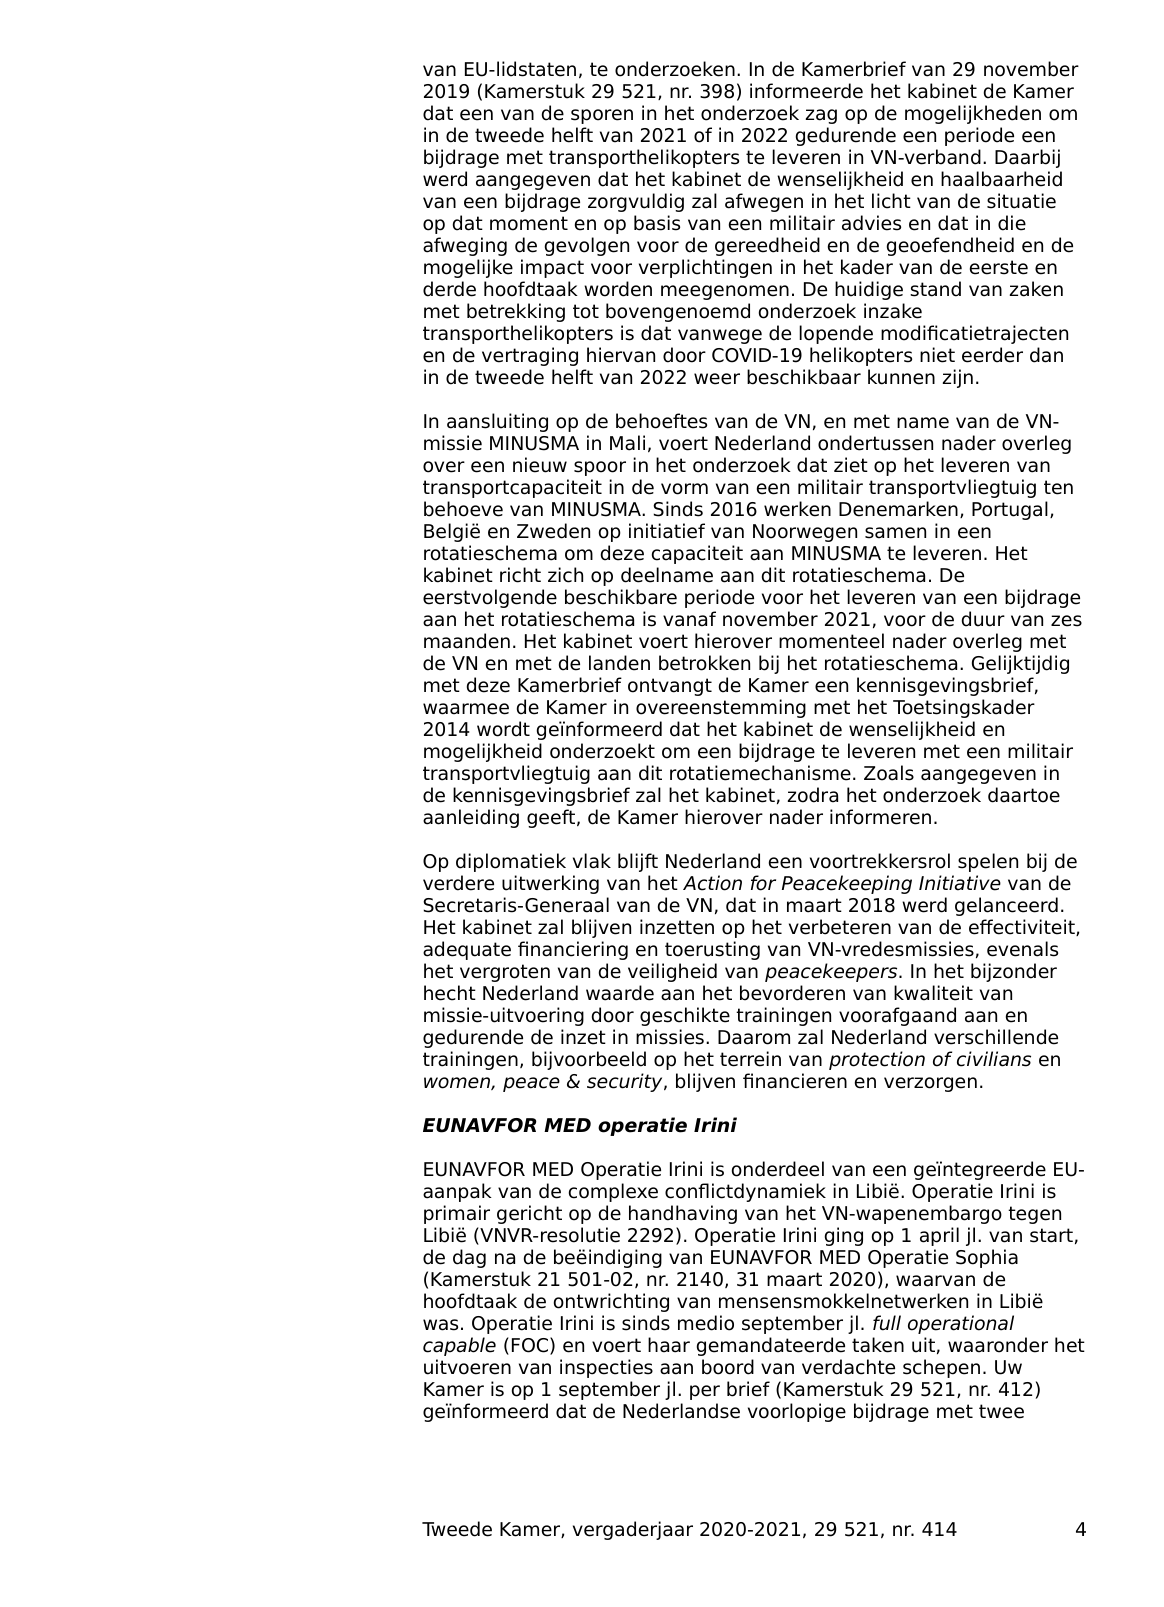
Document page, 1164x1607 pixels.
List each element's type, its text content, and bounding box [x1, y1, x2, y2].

text In aansluiting op de behoeftes van de VN, en met name van de VN-missie MINUSMA in Mali, voert Nederland ondertussen nader overleg over een nieuw spoor in het onderzoek dat ziet op het leveren van transportcapaciteit in de vorm van een militair transportvliegtuig ten behoeve van MINUSMA. Sinds 2016 werken Denemarken, Portugal, België en Zweden op initiatief van Noorwegen samen in een rotatieschema om deze capaciteit aan MINUSMA te leveren. Het kabinet richt zich op deelname aan dit rotatieschema. De eerstvolgende beschikbare periode voor het leveren van een bijdrage aan het rotatieschema is vanaf november 2021, voor de duur van zes maanden. Het kabinet voert hierover momenteel nader overleg met de VN en met de landen betrokken bij het rotatieschema. Gelijktijdig met deze Kamerbrief ontvangt de Kamer een kennisgevingsbrief, waarmee de Kamer in overeenstemming met het Toetsingskader 2014 wordt geïnformeerd dat het kabinet de wenselijkheid en mogelijkheid onderzoekt om een bijdrage te leveren met een militair transportvliegtuig aan dit rotatiemechanisme. Zoals aangegeven in de kennisgevingsbrief zal het kabinet, zodra het onderzoek daartoe aanleiding geeft, de Kamer hierover nader informeren. [422, 411, 1087, 828]
subtitle EUNAVFOR MED operatie Irini [422, 1115, 1087, 1137]
text van EU-lidstaten, te onderzoeken. In de Kamerbrief van 29 november 2019 (Kamerstuk 29 521, nr. 398) informeerde het kabinet de Kamer dat een van de sporen in het onderzoek zag op de mogelijkheden om in de tweede helft van 2021 of in 2022 gedurende een periode een bijdrage met transporthelikopters te leveren in VN-verband. Daarbij werd aangegeven dat het kabinet de wenselijkheid en haalbaarheid van een bijdrage zorgvuldig zal afwegen in het licht van de situatie op dat moment en op basis van een militair advies en dat in die afweging de gevolgen voor de gereedheid en de geoefendheid en de mogelijke impact voor verplichtingen in het kader van de eerste en derde hoofdtaak worden meegenomen. De huidige stand van zaken met betrekking tot bovengenoemd onderzoek inzake transporthelikopters is dat vanwege de lopende modificatietrajecten en de vertraging hiervan door COVID-19 helikopters niet eerder dan in de tweede helft van 2022 weer beschikbaar kunnen zijn. [422, 59, 1087, 389]
text EUNAVFOR MED Operatie Irini is onderdeel van een geïntegreerde EU-aanpak van de complexe conflictdynamiek in Libië. Operatie Irini is primair gericht op de handhaving van het VN-wapenembargo tegen Libië (VNVR-resolutie 2292). Operatie Irini ging op 1 april jl. van start, de dag na de beëindiging van EUNAVFOR MED Operatie Sophia (Kamerstuk 21 501-02, nr. 2140, 31 maart 2020), waarvan de hoofdtaak de ontwrichting van mensensmokkelnetwerken in Libië was. Operatie Irini is sinds medio september jl. full operational capable (FOC) en voert haar gemandateerde taken uit, waaronder het uitvoeren van inspecties aan boord van verdachte schepen. Uw Kamer is op 1 september jl. per brief (Kamerstuk 29 521, nr. 412) geïnformeerd dat de Nederlandse voorlopige bijdrage met twee [422, 1159, 1087, 1423]
text Op diplomatiek vlak blijft Nederland een voortrekkersrol spelen bij de verdere uitwerking van het Action for Peacekeeping Initiative van de Secretaris-Generaal van de VN, dat in maart 2018 werd gelanceerd. Het kabinet zal blijven inzetten op het verbeteren van de effectiviteit, adequate financiering en toerusting van VN-vredesmissies, evenals het vergroten van de veiligheid van peacekeepers. In het bijzonder hecht Nederland waarde aan het bevorderen van kwaliteit van missie-uitvoering door geschikte trainingen voorafgaand aan en gedurende de inzet in missies. Daarom zal Nederland verschillende trainingen, bijvoorbeeld op het terrein van protection of civilians en women, peace & security, blijven financieren en verzorgen. [422, 851, 1087, 1092]
